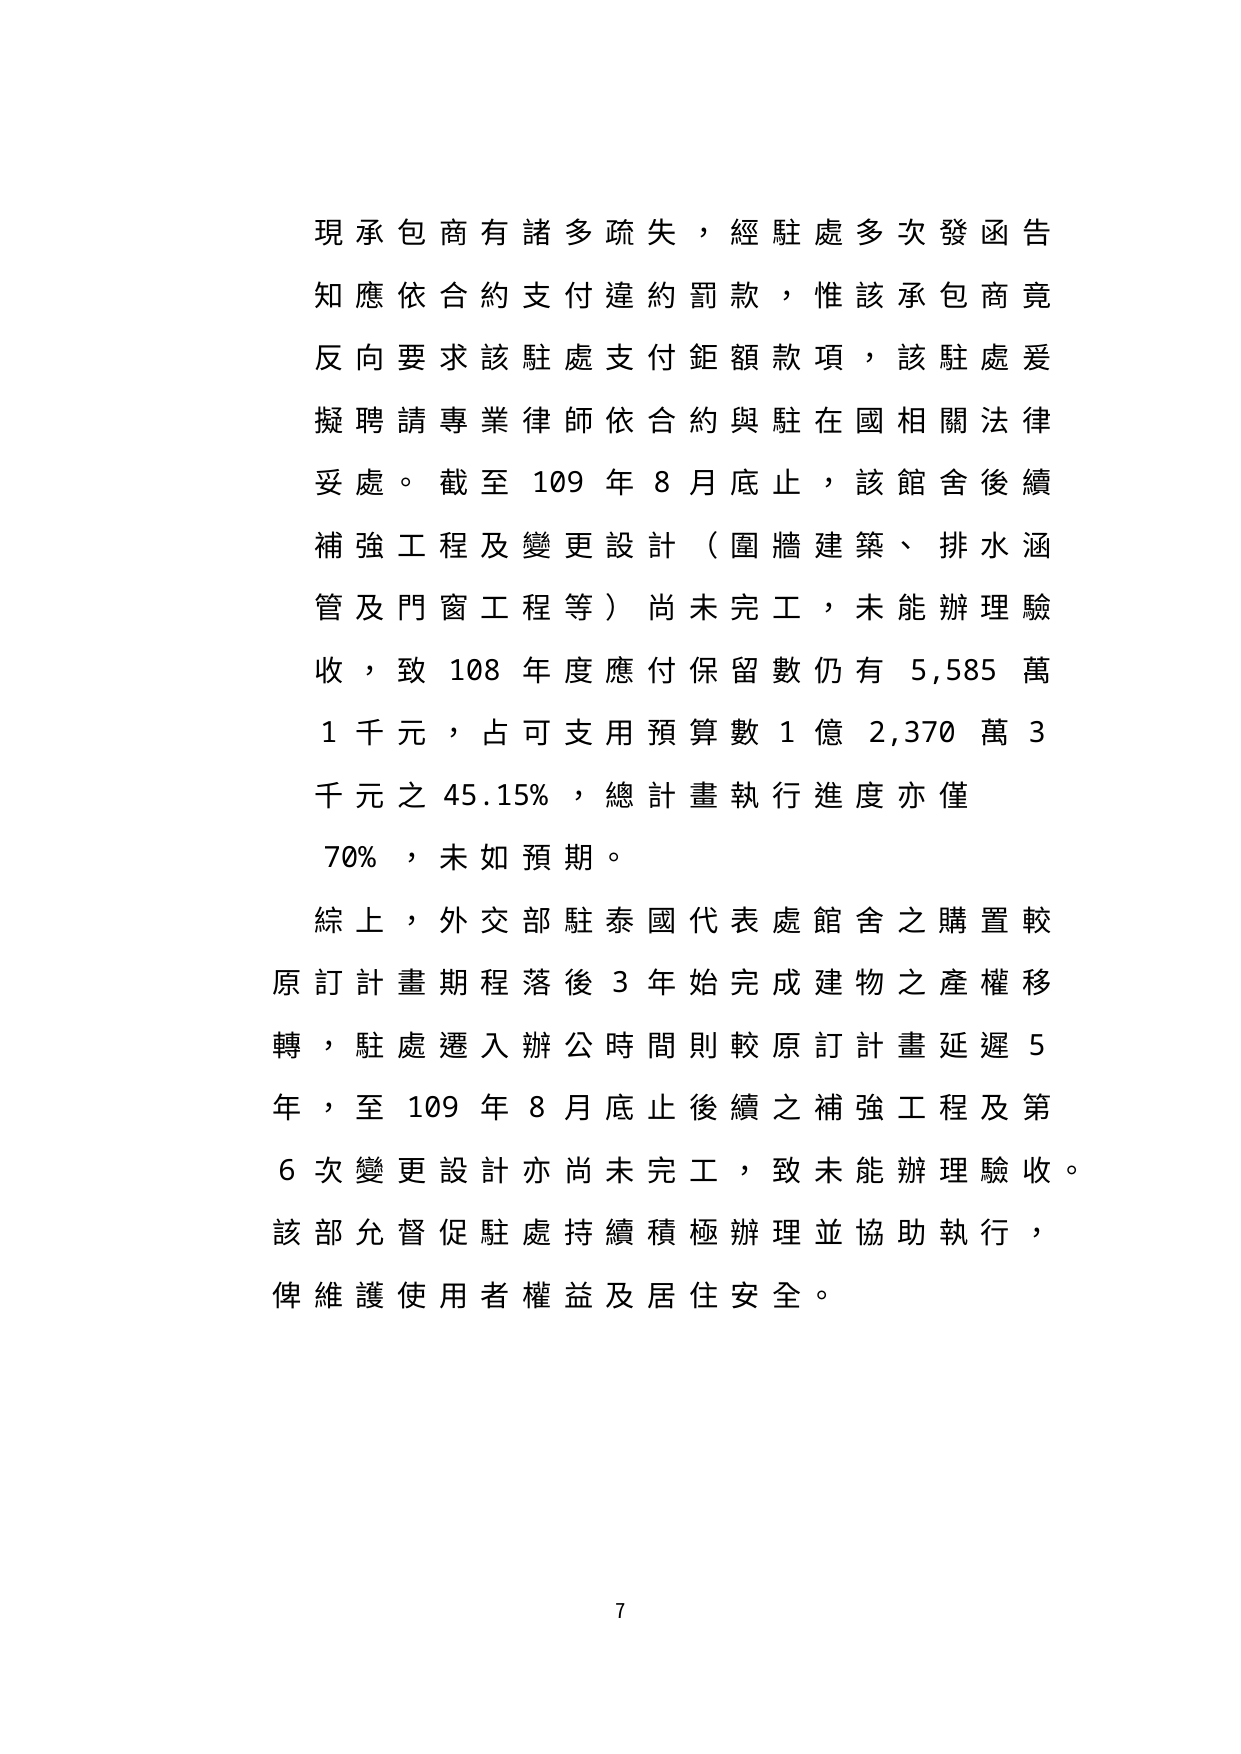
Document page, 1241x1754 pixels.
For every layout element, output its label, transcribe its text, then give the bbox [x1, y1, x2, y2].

text 綜上，外交部駐泰國代表處館舍之購置較原訂計畫期程落後3年始完成建物之產權移轉，駐處遷入辦公時間則較原訂計畫延遲5年，至109年8月底止後續之補強工程及第6次變更設計亦尚未完工，致未能辦理驗收。該部允督促駐處持續積極辦理並協助執行，俾維護使用者權益及居住安全。 [242, 877, 1058, 1314]
text 現承包商有諸多疏失，經駐處多次發函告知應依合約支付違約罰款，惟該承包商竟反向要求該駐處支付鉅額款項，該駐處爰擬聘請專業律師依合約與駐在國相關法律妥處。截至109年8月底止，該館舍後續補強工程及變更設計（圍牆建築、排水涵管及門窗工程等）尚未完工，未能辦理驗收，致108年度應付保留數仍有5,585萬1千元，占可支用預算數1億2,370萬3千元之45.15%，總計畫執行進度亦僅70%，未如預期。 [271, 189, 1058, 877]
